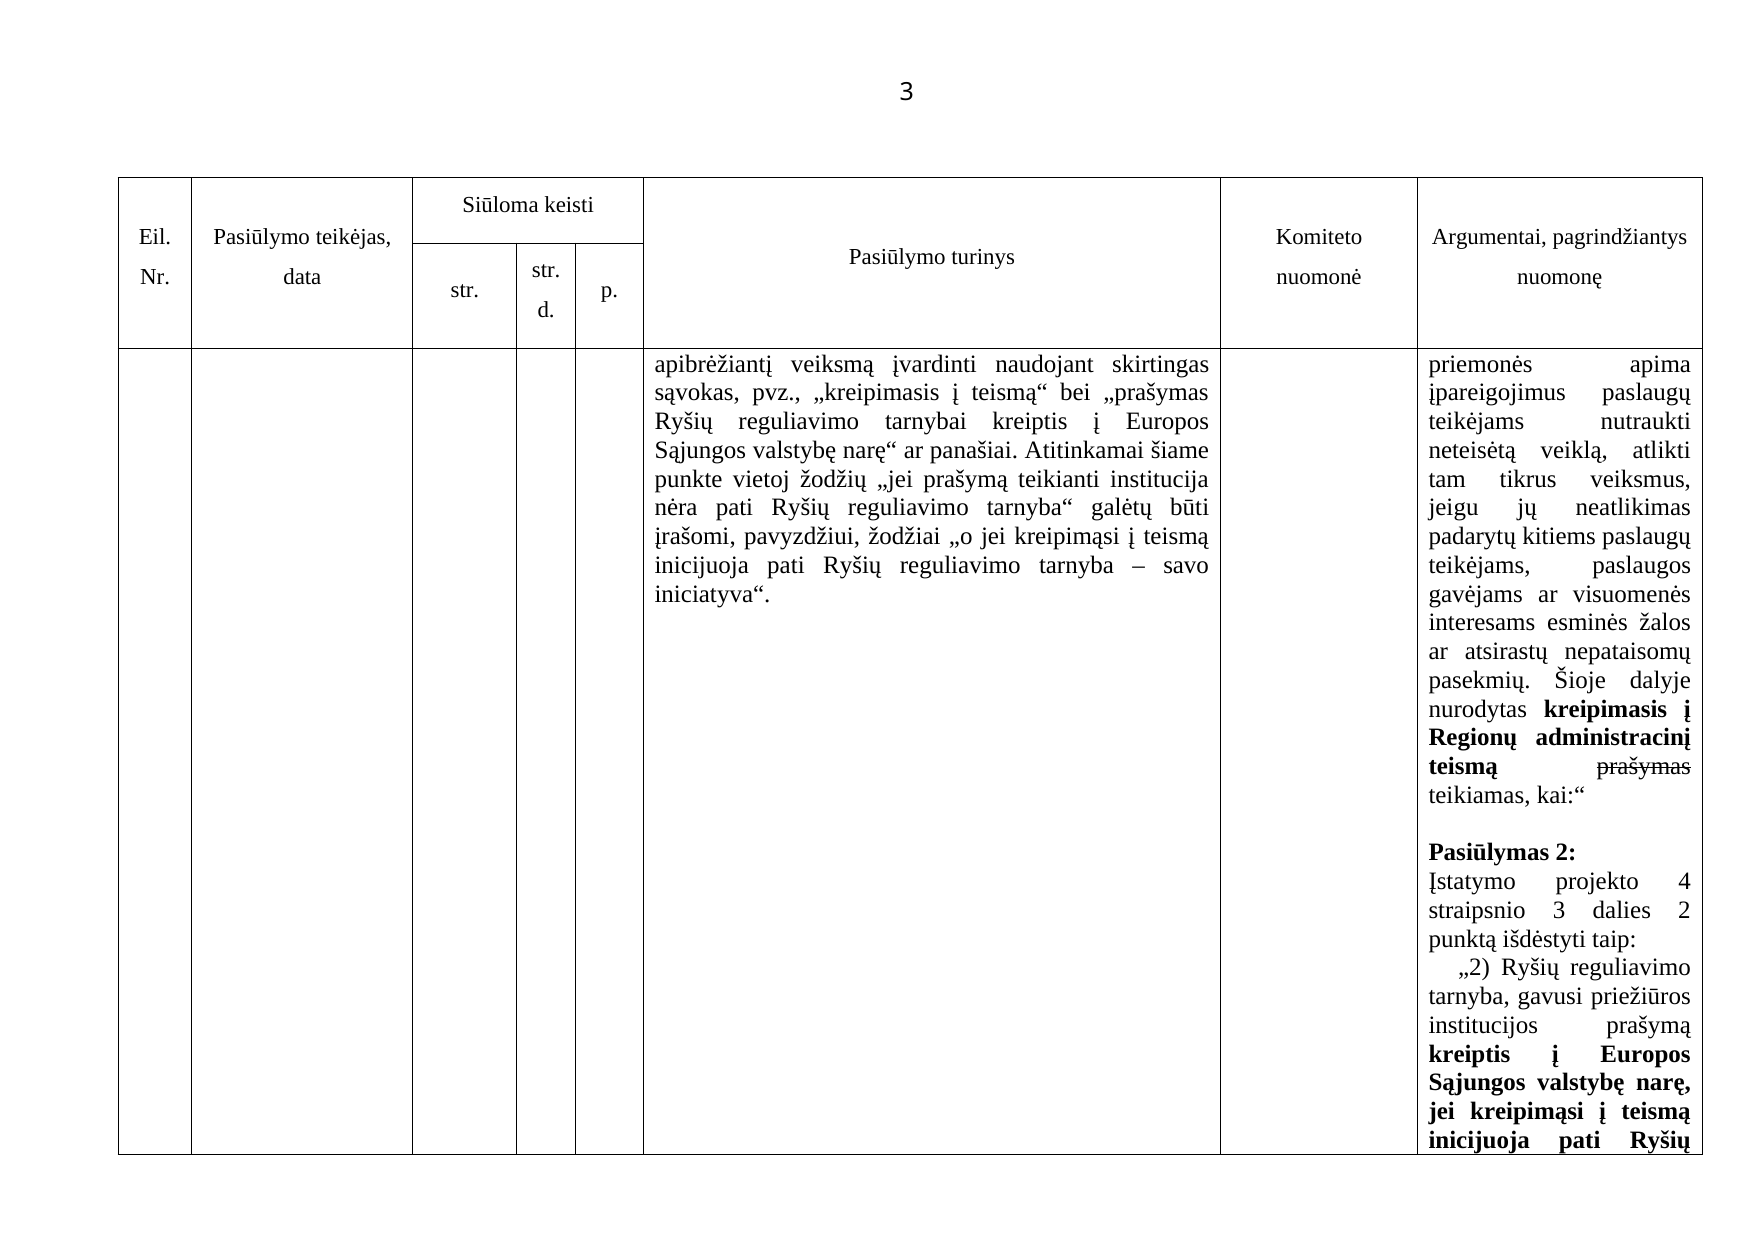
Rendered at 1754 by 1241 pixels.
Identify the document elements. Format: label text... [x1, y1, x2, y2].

table_cell p. [576, 244, 643, 348]
table_cell [192, 349, 412, 1154]
table_header Siūloma keisti [413, 178, 643, 243]
table_header Pasiūlymo turinys [644, 178, 1220, 348]
table_cell [119, 349, 191, 1154]
table_header Pasiūlymo teikėjas, data [192, 178, 412, 348]
table_cell apibrėžiantį veiksmą įvardinti naudojant skirtingas sąvokas, pvz., „kreipimasis į teismą“ bei „prašymas Ryšių reguliavimo tarnybai kreiptis į Europos Sąjungos valstybę narę“ ar panašiai. Atitinkamai šiame punkte vietoj žodžių „jei prašymą teikianti institucija nėra pati Ryšių reguliavimo tarnyba“ galėtų būti įrašomi, pavyzdžiui, žodžiai „o jei kreipimąsi į teismą inicijuoja pati Ryšių reguliavimo tarnyba – savo iniciatyva“. [644, 349, 1220, 1154]
table_header Eil. Nr. [119, 178, 191, 348]
table_cell [576, 349, 643, 1154]
table_cell Pasiūlymas 1: Įstatymo projekto 4 straipsnio 3 dalį išdėstyti taip: „3. Priežiūros institucija turi teisę kreiptis į Regionų administracinį teismą su prašymu imtis priemonių, apribojančių laisvę teikti informacinės visuomenės paslaugas ir numatytų taikomųyti paslaugų teikėjams, paslaugas teikiantiems Lietuvos Respublikoje. Šios priemonės apima įpareigojimus paslaugų teikėjams nutraukti neteisėtą veiklą, atlikti tam tikrus veiksmus, jeigu jų neatlikimas padarytų kitiems paslaugų teikėjams, paslaugos gavėjams ar visuomenės interesams esminės žalos ar atsirastų nepataisomų pasekmių. Šioje dalyje nurodytas kreipimasis į Regionų administracinį teismą prašymas teikiamas, kai:“ Pasiūlymas 2: Įstatymo projekto 4 straipsnio 3 dalies 2 punktą išdėstyti taip: „2) Ryšių reguliavimo tarnyba, gavusi priežiūros institucijos prašymą kreiptis į Europos Sąjungos valstybę narę, jei kreipimąsi į teismą inicijuoja pati Ryšių reguliavimo tarnyba – savo iniciatyva, jei prašymą teikianti institucija nėra pati Ryšių reguliavimo tarnyba, kreipiasi į Europos Sąjungos valstybę narę, kurioje yra įsisteigęs paslaugų teikėjas, su prašymu imtis priemonių, tačiau ši Europos Sąjungos valstybės narė tokių priemonių nesiima arba, priežiūros institucijos vertinimu, taikomos priemonės yra nepakankamos;“ [1418, 349, 1702, 1154]
table_cell [517, 349, 575, 1154]
table_cell [413, 349, 516, 1154]
table_cell str. d. [517, 244, 575, 348]
table_header Komiteto nuomonė [1221, 178, 1417, 348]
table_cell str. [413, 244, 516, 348]
table_cell [1221, 349, 1417, 1154]
table_header Argumentai, pagrindžiantys nuomonę [1418, 178, 1702, 348]
